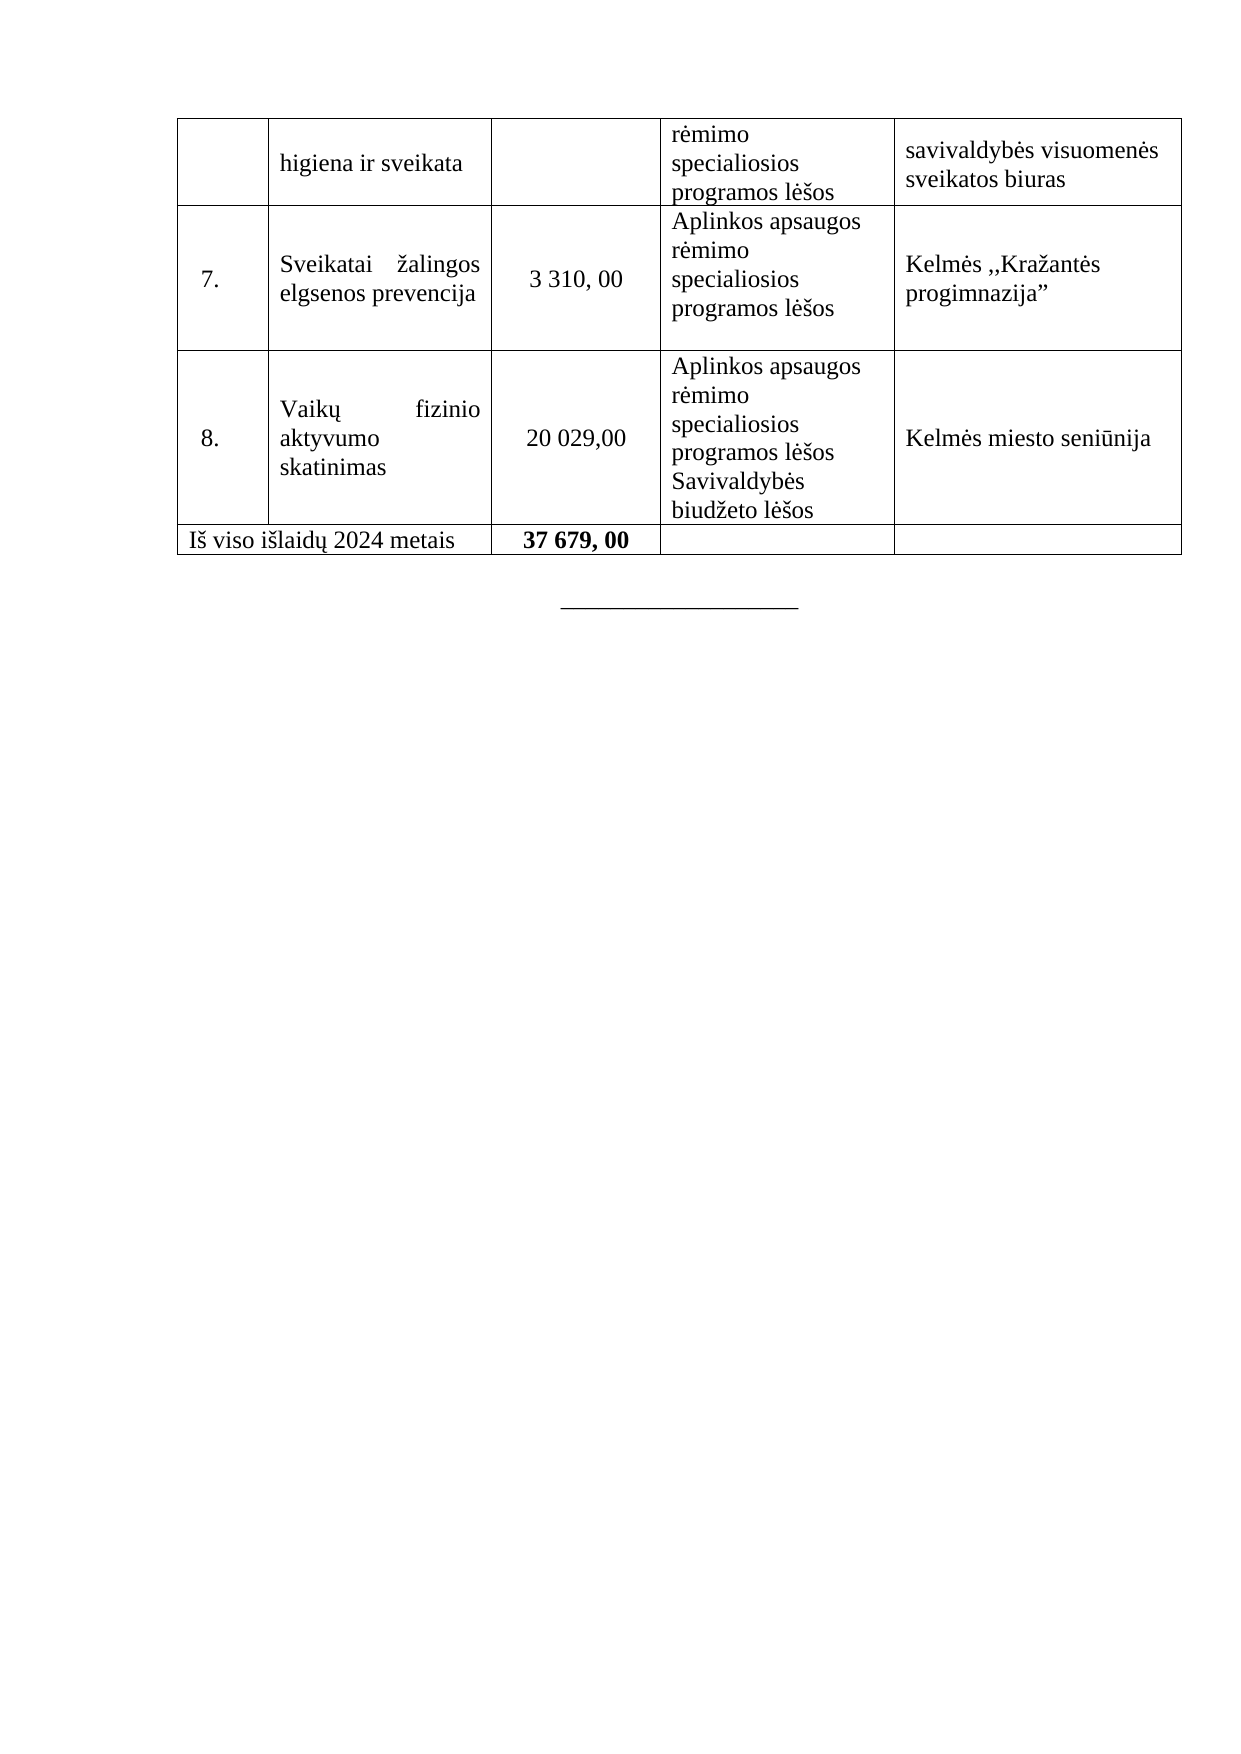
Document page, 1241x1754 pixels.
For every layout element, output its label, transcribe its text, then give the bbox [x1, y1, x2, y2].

table_cell Sveikatai žalingos elgsenos prevencija [269, 206, 491, 350]
table_cell savivaldybės visuomenės sveikatos biuras [895, 119, 1181, 205]
table_cell [178, 206, 268, 350]
table_cell higiena ir sveikata [269, 119, 491, 205]
table_cell [178, 351, 268, 524]
table_cell [661, 525, 894, 553]
table_cell [492, 119, 660, 205]
table_cell Vaikų fizinio aktyvumo skatinimas [269, 351, 491, 524]
table_cell Kelmės ,,Kražantės progimnazija” [895, 206, 1181, 350]
table_cell 3 310, 00 [492, 206, 660, 350]
table_cell Aplinkos apsaugos rėmimo specialiosios programos lėšos [661, 206, 894, 350]
table_cell Kelmės miesto seniūnija [895, 351, 1181, 524]
text ___________________ [177, 583, 1181, 612]
table_cell 20 029,00 [492, 351, 660, 524]
table_cell [895, 525, 1181, 553]
table_cell rėmimo specialiosios programos lėšos [661, 119, 894, 205]
table_cell Aplinkos apsaugos rėmimo specialiosios programos lėšos Savivaldybės biudžeto lėšos [661, 351, 894, 524]
table_cell 37 679, 00 [492, 525, 660, 553]
table_cell [178, 119, 268, 205]
table_cell Iš viso išlaidų 2024 metais [178, 525, 491, 553]
